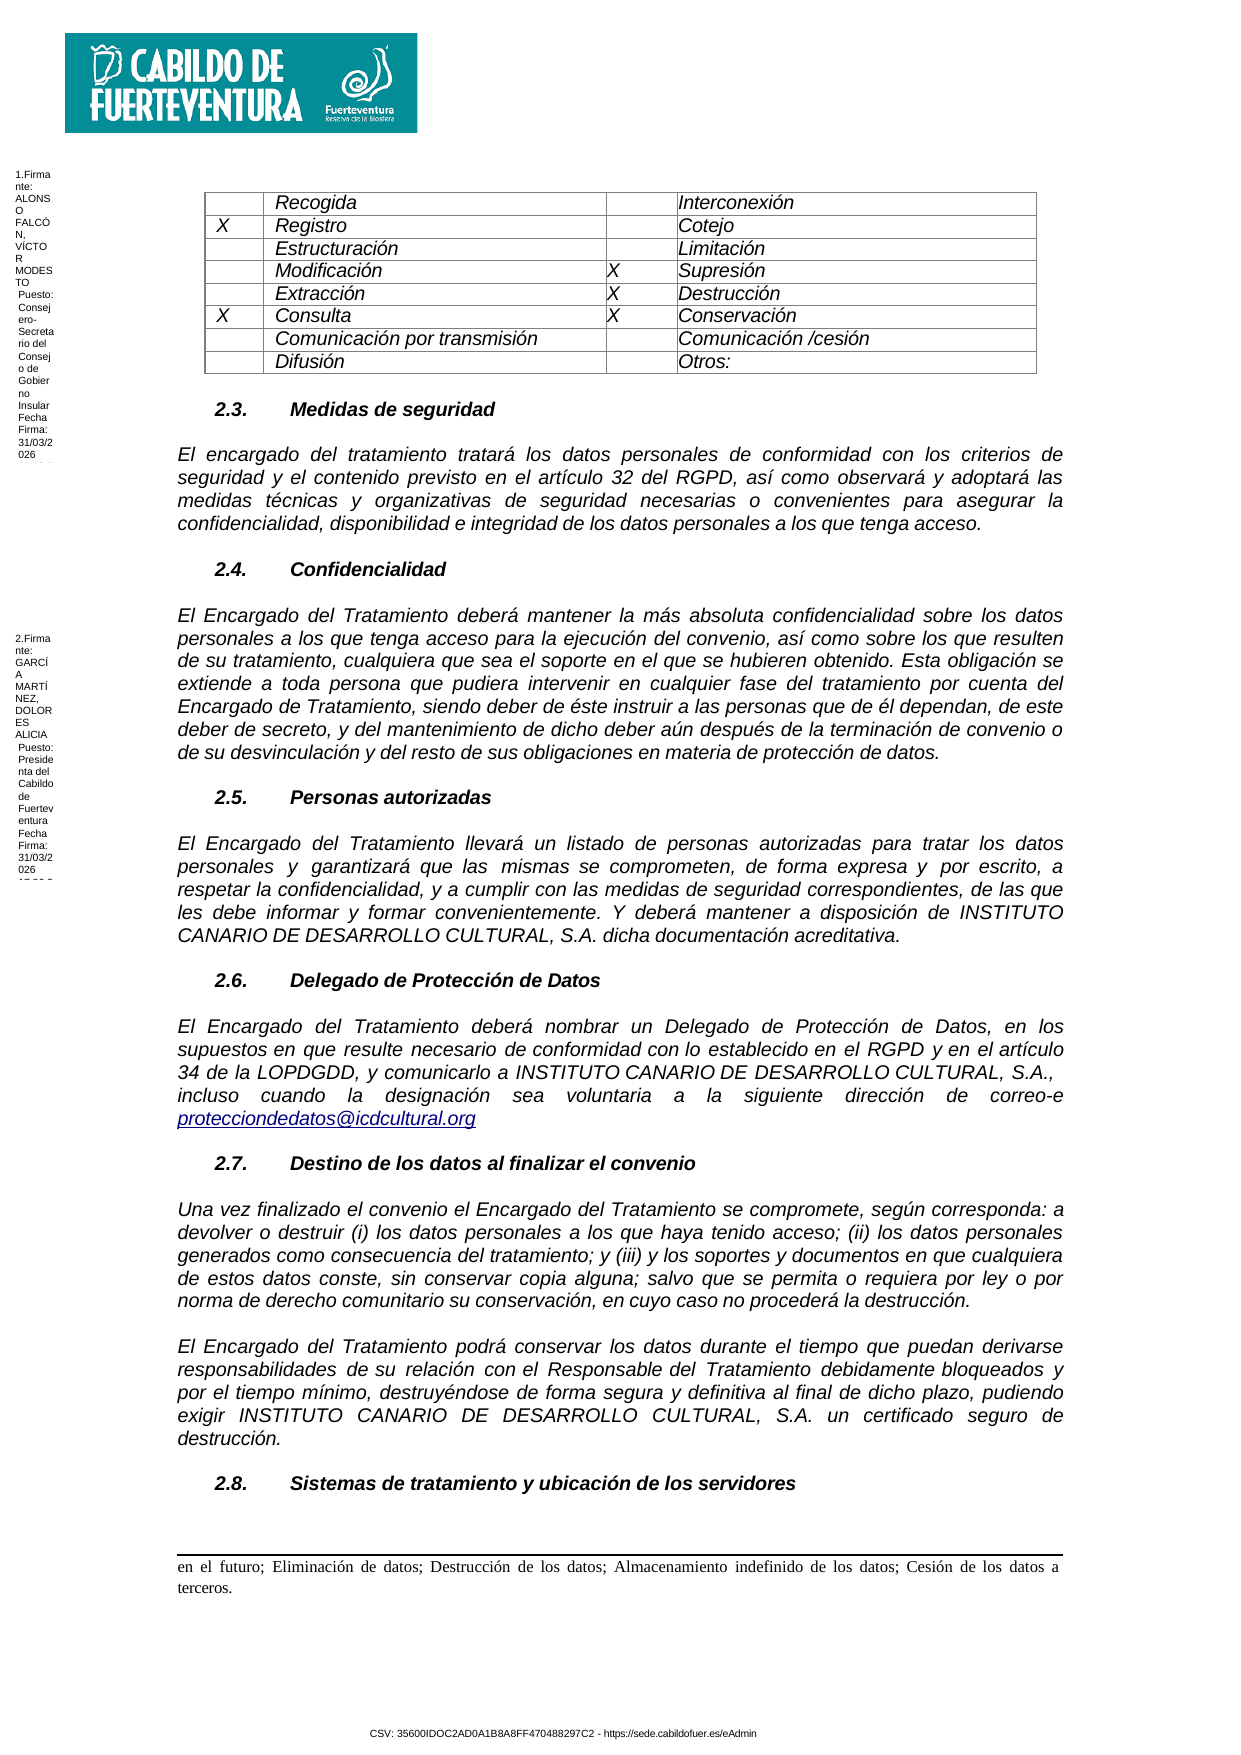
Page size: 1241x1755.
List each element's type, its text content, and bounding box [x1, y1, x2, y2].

table_cell [607, 216, 677, 237]
table_cell Extracción [264, 284, 606, 305]
list Delegado de Protección de Datos [214, 969, 1103, 992]
text en el futuro; Eliminación de datos; Destrucción de los datos; Almacenamiento indefinido de los datos; Cesión de los datos a terceros. [177, 1553, 1103, 1597]
table_cell Destrucción [678, 284, 1036, 305]
table_header [607, 193, 677, 215]
table_cell X [206, 306, 263, 328]
table_cell Conservación [678, 306, 1036, 328]
table_header Recogida [264, 193, 606, 215]
text 1.Firmante: ALONSO FALCÓN, VÍCTOR MODESTO [15, 169, 54, 288]
table_cell X [607, 284, 677, 305]
text El Encargado del Tratamiento podrá conservar los datos durante el tiempo que puedan derivarse responsabilidades de su relación con el Responsable del Tratamiento debidamente bloqueados y por el tiempo mínimo, destruyéndose de forma segura y definitiva al final de dicho plazo, pudiendo exigir INSTITUTO CANARIO DE DESARROLLO CULTURAL, S.A. un certificado seguro de destrucción. [177, 1335, 1064, 1449]
table_cell [206, 261, 263, 283]
table_header [206, 193, 263, 215]
table_cell [607, 352, 677, 373]
text El Encargado del Tratamiento llevará un listado de personas autorizadas para tratar los datos personales y garantizará que las mismas se comprometen, de forma expresa y por escrito, a respetar la confidencialidad, y a cumplir con las medidas de seguridad correspondientes, de las que les debe informar y formar convenientemente. Y deberá mantener a disposición de INSTITUTO CANARIO DE DESARROLLO CULTURAL, S.A. dicha documentación acreditativa. [177, 832, 1064, 947]
text El Encargado del Tratamiento deberá mantener la más absoluta confidencialidad sobre los datos personales a los que tenga acceso para la ejecución del convenio, así como sobre los que resulten de su tratamiento, cualquiera que sea el soporte en el que se hubieren obtenido. Esta obligación se extiende a toda persona que pudiera intervenir en cualquier fase del tratamiento por cuenta del Encargado de Tratamiento, siendo deber de éste instruir a las personas que de él dependan, de este deber de secreto, y del mantenimiento de dicho deber aún después de la terminación de convenio o de su desvinculación y del resto de sus obligaciones en materia de protección de datos. [177, 603, 1064, 764]
table_cell Estructuración [264, 239, 606, 260]
table_cell Limitación [678, 239, 1036, 260]
table_cell [607, 329, 677, 351]
text El encargado del tratamiento tratará los datos personales de conformidad con los criterios de seguridad y el contenido previsto en el artículo 32 del RGPD, así como observará y adoptará las medidas técnicas y organizativas de seguridad necesarias o convenientes para asegurar la confidencialidad, disponibilidad e integridad de los datos personales a los que tenga acceso. [177, 443, 1064, 535]
text Puesto: Consejero-Secretario del Consejo de Gobierno Insular Fecha Firma: 31/03/2026 11:12:08 [18, 289, 54, 463]
table_cell Supresión [678, 261, 1036, 283]
table_cell [206, 284, 263, 305]
table_cell Comunicación por transmisión [264, 329, 606, 351]
text incluso cuando la designación sea voluntaria a la siguiente dirección de correo-e protecciondedatos@icdcultural.org [177, 1084, 1063, 1129]
table_cell [607, 239, 677, 260]
text 2.Firmante: GARCÍA MARTÍNEZ, DOLORES ALICIA [15, 633, 54, 741]
list Sistemas de tratamiento y ubicación de los servidores [214, 1472, 1103, 1495]
table_cell [206, 352, 263, 373]
list Destino de los datos al finalizar el convenio [214, 1152, 1103, 1175]
table_cell Modificación [264, 261, 606, 283]
text El Encargado del Tratamiento deberá nombrar un Delegado de Protección de Datos, en los supuestos en que resulte necesario de conformidad con lo establecido en el RGPD y en el artículo 34 de la LOPDGDD, y comunicarlo a INSTITUTO CANARIO DE DESARROLLO CULTURAL, S.A., [177, 1015, 1064, 1084]
table_cell [206, 239, 263, 260]
table_header Interconexión [678, 193, 1036, 215]
table_cell X [607, 306, 677, 328]
list Confidencialidad [214, 557, 1103, 580]
text Puesto: Presidenta del Cabildo de Fuerteventura Fecha Firma: 31/03/2026 17:36:33 [18, 741, 54, 879]
list Medidas de seguridad [214, 397, 1103, 420]
table_cell [206, 329, 263, 351]
table_cell Otros: [678, 352, 1036, 373]
table_cell Cotejo [678, 216, 1036, 237]
text Una vez finalizado el convenio el Encargado del Tratamiento se compromete, según corresponda: a devolver o destruir (i) los datos personales a los que haya tenido acceso; (ii) los datos personales generados como consecuencia del tratamiento; y (iii) y los soportes y documentos en que cualquiera de estos datos conste, sin conservar copia alguna; salvo que se permita o requiera por ley o por norma de derecho comunitario su conservación, en cuyo caso no procederá la destrucción. [177, 1198, 1064, 1312]
table_cell X [206, 216, 263, 237]
table_cell Consulta [264, 306, 606, 328]
table_cell X [607, 261, 677, 283]
list Personas autorizadas [214, 786, 1103, 809]
table_cell Comunicación /cesión [678, 329, 1036, 351]
table_cell Difusión [264, 352, 606, 373]
table_cell Registro [264, 216, 606, 237]
